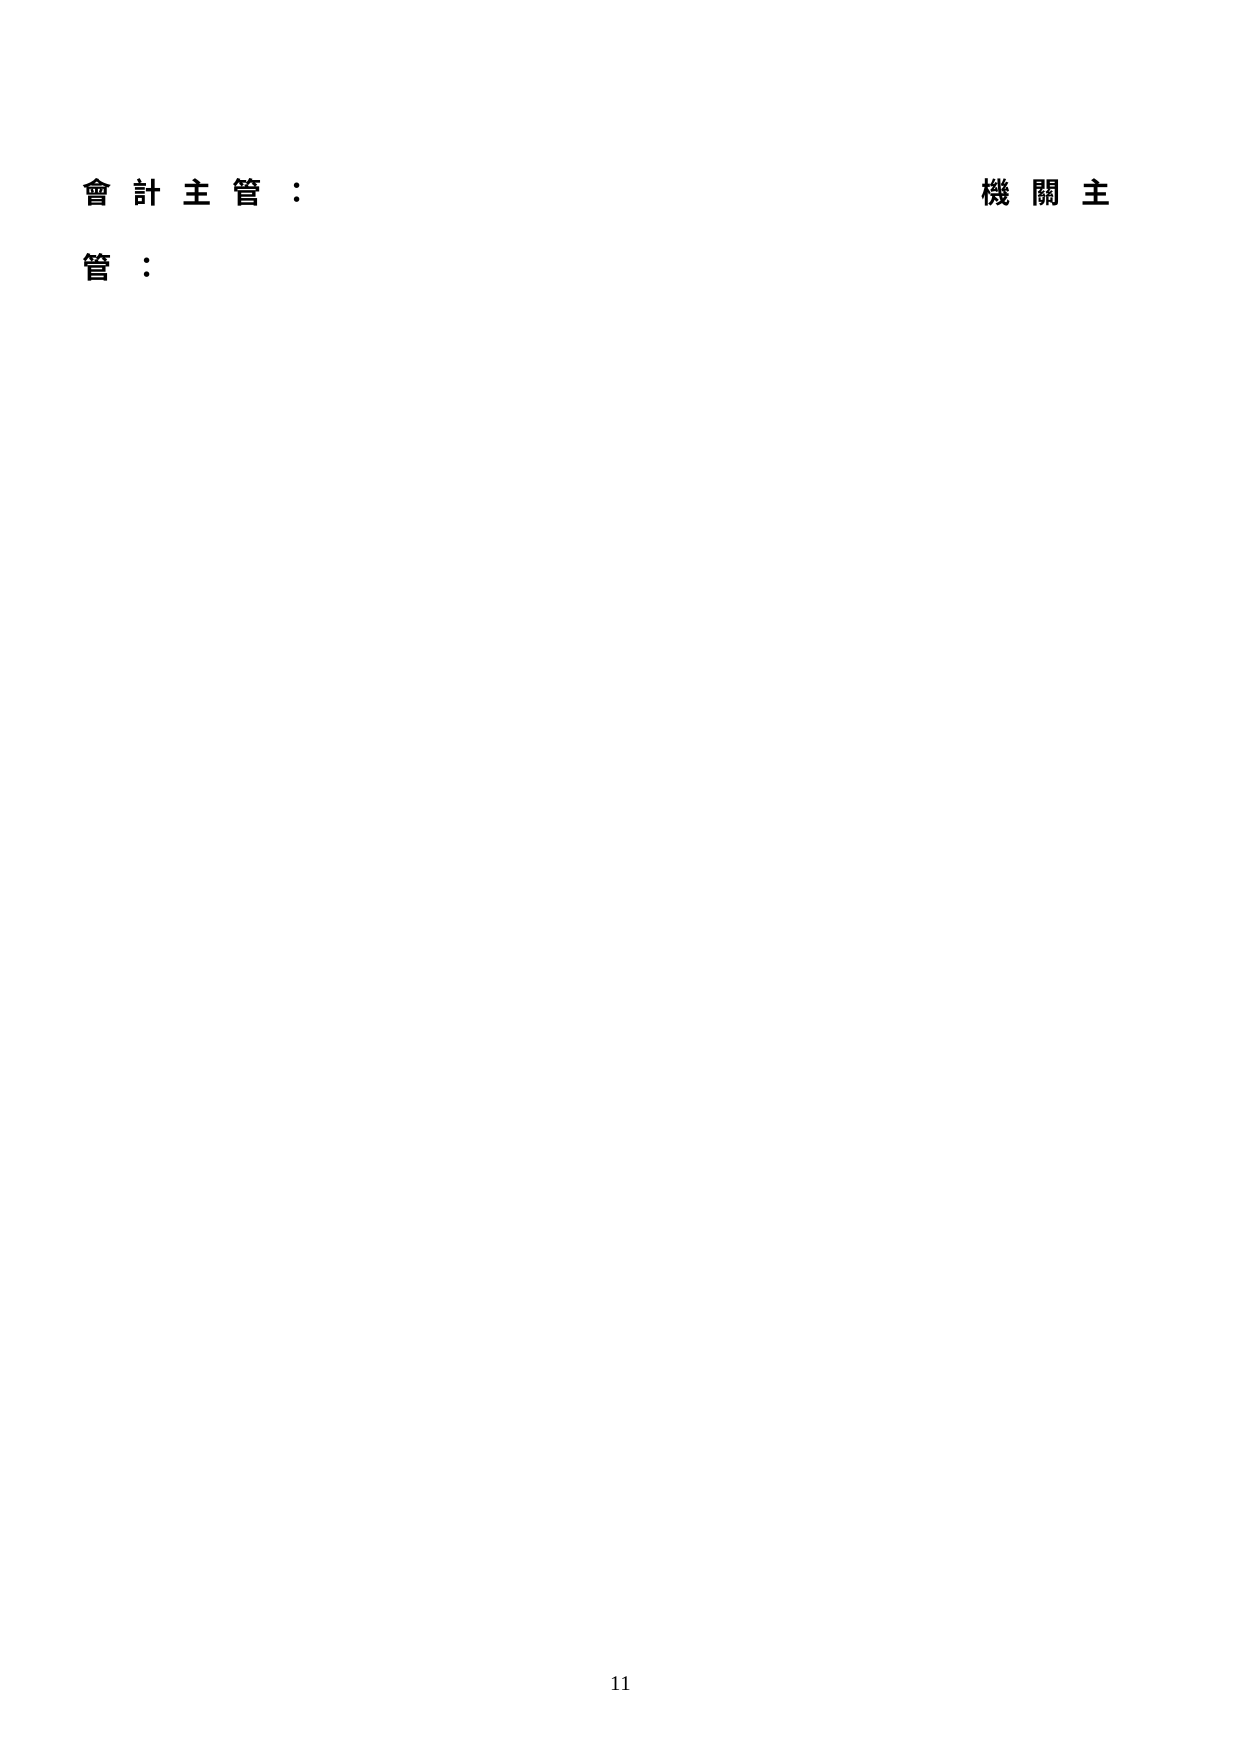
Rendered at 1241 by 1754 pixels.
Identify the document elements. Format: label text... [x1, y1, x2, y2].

text 會計主管： 機關主管： [83, 154, 1158, 304]
